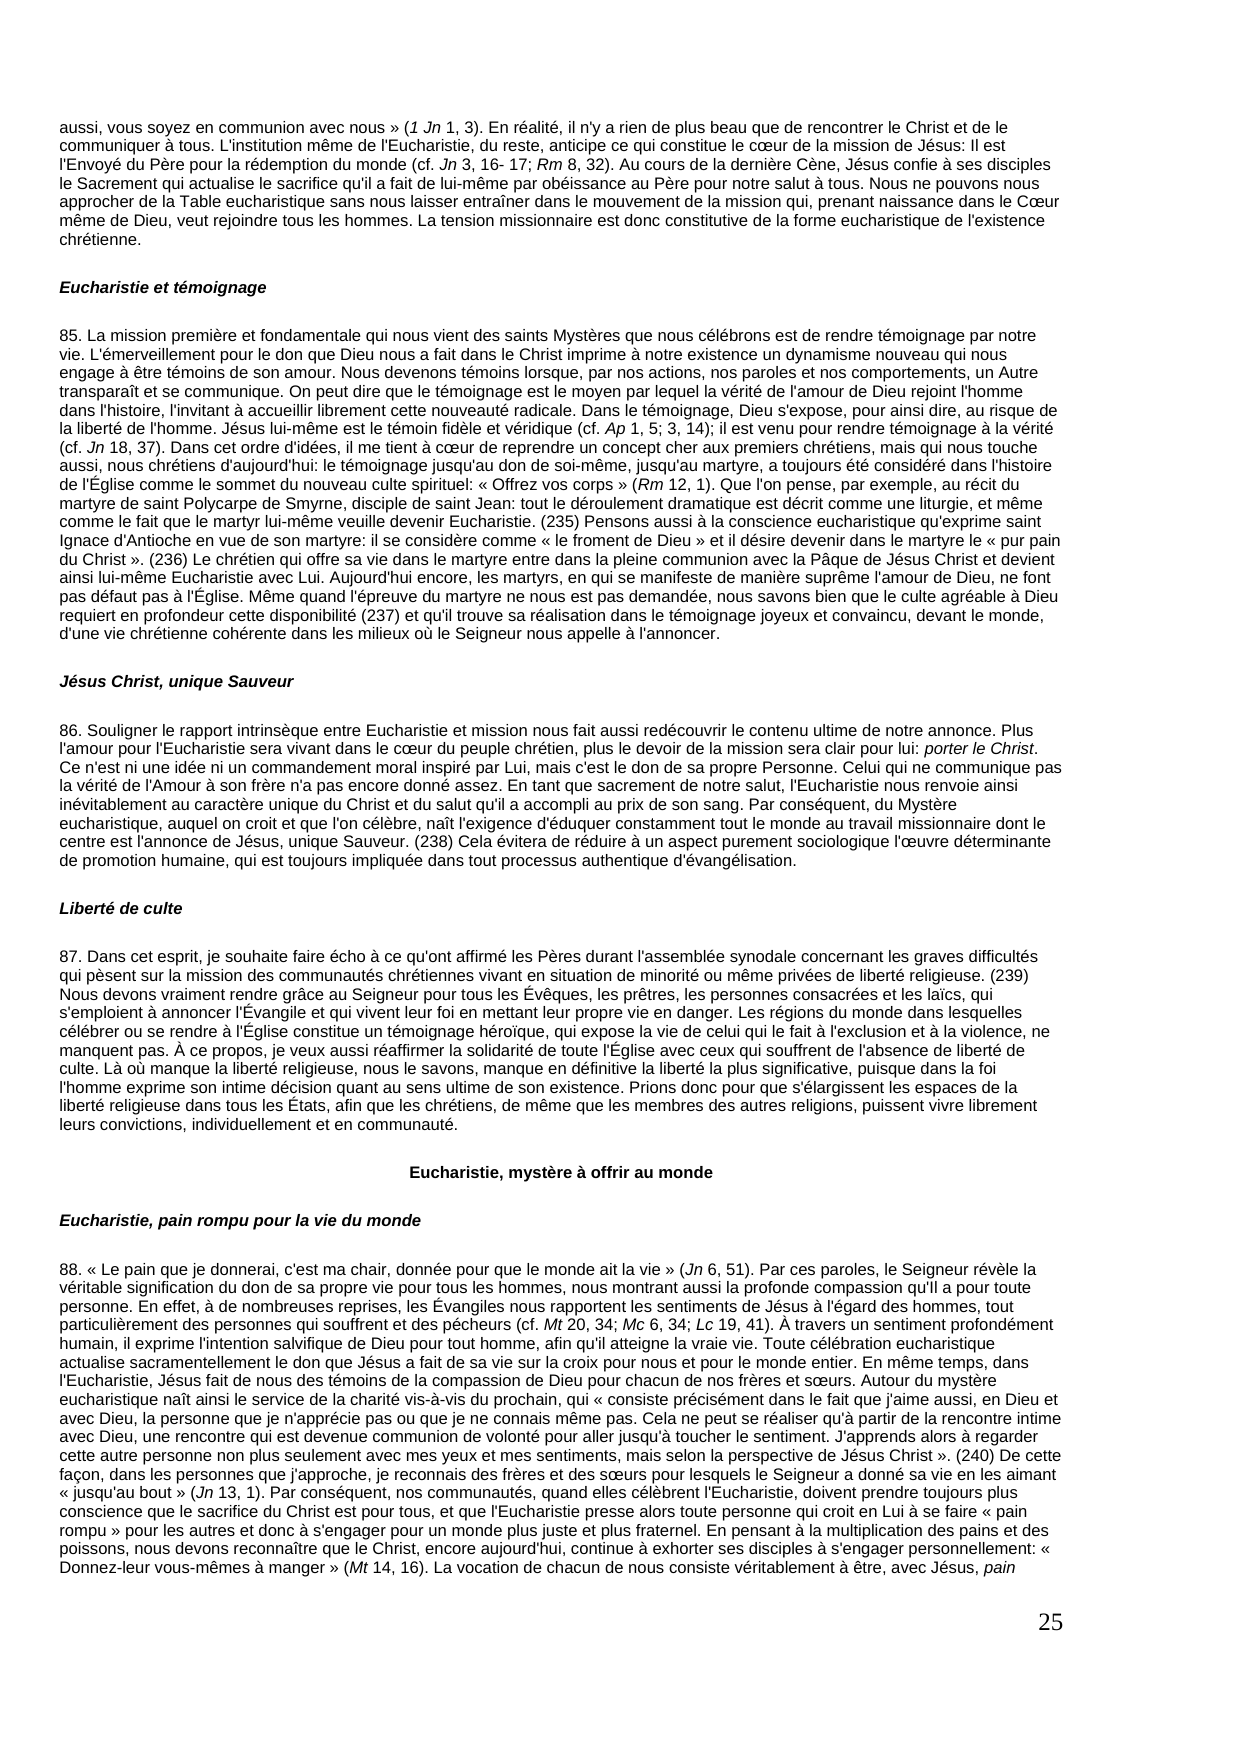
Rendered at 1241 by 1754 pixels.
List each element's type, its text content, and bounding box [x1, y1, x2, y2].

text Liberté de culte [59, 899, 1063, 918]
text Eucharistie et témoignage [59, 278, 1063, 297]
text Jésus Christ, unique Sauveur [59, 673, 1063, 691]
text aussi, vous soyez en communion avec nous » (1 Jn 1, 3). En réalité, il n'y a rien de plus beau que de rencontrer le Christ et de le communiquer à tous. L'institution même de l'Eucharistie, du reste, anticipe ce qui constitue le cœur de la mission de Jésus: Il est l'Envoyé du Père pour la rédemption du monde (cf. Jn 3, 16- 17; Rm 8, 32). Au cours de la dernière Cène, Jésus confie à ses disciples le Sacrement qui actualise le sacrifice qu'il a fait de lui-même par obéissance au Père pour notre salut à tous. Nous ne pouvons nous approcher de la Table eucharistique sans nous laisser entraîner dans le mouvement de la mission qui, prenant naissance dans le Cœur même de Dieu, veut rejoindre tous les hommes. La tension missionnaire est donc constitutive de la forme eucharistique de l'existence chrétienne. [59, 118, 1063, 249]
text 87. Dans cet esprit, je souhaite faire écho à ce qu'ont affirmé les Pères durant l'assemblée synodale concernant les graves difficultés qui pèsent sur la mission des communautés chrétiennes vivant en situation de minorité ou même privées de liberté religieuse. (239) Nous devons vraiment rendre grâce au Seigneur pour tous les Évêques, les prêtres, les personnes consacrées et les laïcs, qui s'emploient à annoncer l'Évangile et qui vivent leur foi en mettant leur propre vie en danger. Les régions du monde dans lesquelles célébrer ou se rendre à l'Église constitue un témoignage héroïque, qui expose la vie de celui qui le fait à l'exclusion et à la violence, ne manquent pas. À ce propos, je veux aussi réaffirmer la solidarité de toute l'Église avec ceux qui souffrent de l'absence de liberté de culte. Là où manque la liberté religieuse, nous le savons, manque en définitive la liberté la plus significative, puisque dans la foi l'homme exprime son intime décision quant au sens ultime de son existence. Prions donc pour que s'élargissent les espaces de la liberté religieuse dans tous les États, afin que les chrétiens, de même que les membres des autres religions, puissent vivre librement leurs convictions, individuellement et en communauté. [59, 948, 1063, 1134]
text 85. La mission première et fondamentale qui nous vient des saints Mystères que nous célébrons est de rendre témoignage par notre vie. L'émerveillement pour le don que Dieu nous a fait dans le Christ imprime à notre existence un dynamisme nouveau qui nous engage à être témoins de son amour. Nous devenons témoins lorsque, par nos actions, nos paroles et nos comportements, un Autre transparaît et se communique. On peut dire que le témoignage est le moyen par lequel la vérité de l'amour de Dieu rejoint l'homme dans l'histoire, l'invitant à accueillir librement cette nouveauté radicale. Dans le témoignage, Dieu s'expose, pour ainsi dire, au risque de la liberté de l'homme. Jésus lui-même est le témoin fidèle et véridique (cf. Ap 1, 5; 3, 14); il est venu pour rendre témoignage à la vérité (cf. Jn 18, 37). Dans cet ordre d'idées, il me tient à cœur de reprendre un concept cher aux premiers chrétiens, mais qui nous touche aussi, nous chrétiens d'aujourd'hui: le témoignage jusqu'au don de soi-même, jusqu'au martyre, a toujours été considéré dans l'histoire de l'Église comme le sommet du nouveau culte spirituel: « Offrez vos corps » (Rm 12, 1). Que l'on pense, par exemple, au récit du martyre de saint Polycarpe de Smyrne, disciple de saint Jean: tout le déroulement dramatique est décrit comme une liturgie, et même comme le fait que le martyr lui-même veuille devenir Eucharistie. (235) Pensons aussi à la conscience eucharistique qu'exprime saint Ignace d'Antioche en vue de son martyre: il se considère comme « le froment de Dieu » et il désire devenir dans le martyre le « pur pain du Christ ». (236) Le chrétien qui offre sa vie dans le martyre entre dans la pleine communion avec la Pâque de Jésus Christ et devient ainsi lui-même Eucharistie avec Lui. Aujourd'hui encore, les martyrs, en qui se manifeste de manière suprême l'amour de Dieu, ne font pas défaut pas à l'Église. Même quand l'épreuve du martyre ne nous est pas demandée, nous savons bien que le culte agréable à Dieu requiert en profondeur cette disponibilité (237) et qu'il trouve sa réalisation dans le témoignage joyeux et convaincu, devant le monde, d'une vie chrétienne cohérente dans les milieux où le Seigneur nous appelle à l'annoncer. [59, 326, 1063, 643]
text Eucharistie, pain rompu pour la vie du monde [59, 1212, 1063, 1230]
text 86. Souligner le rapport intrinsèque entre Eucharistie et mission nous fait aussi redécouvrir le contenu ultime de notre annonce. Plus l'amour pour l'Eucharistie sera vivant dans le cœur du peuple chrétien, plus le devoir de la mission sera clair pour lui: porter le Christ. Ce n'est ni une idée ni un commandement moral inspiré par Lui, mais c'est le don de sa propre Personne. Celui qui ne communique pas la vérité de l'Amour à son frère n'a pas encore donné assez. En tant que sacrement de notre salut, l'Eucharistie nous renvoie ainsi inévitablement au caractère unique du Christ et du salut qu'il a accompli au prix de son sang. Par conséquent, du Mystère eucharistique, auquel on croit et que l'on célèbre, naît l'exigence d'éduquer constamment tout le monde au travail missionnaire dont le centre est l'annonce de Jésus, unique Sauveur. (238) Cela évitera de réduire à un aspect purement sociologique l'œuvre déterminante de promotion humaine, qui est toujours impliquée dans tout processus authentique d'évangélisation. [59, 721, 1063, 870]
text 88. « Le pain que je donnerai, c'est ma chair, donnée pour que le monde ait la vie » (Jn 6, 51). Par ces paroles, le Seigneur révèle la véritable signification du don de sa propre vie pour tous les hommes, nous montrant aussi la profonde compassion qu'Il a pour toute personne. En effet, à de nombreuses reprises, les Évangiles nous rapportent les sentiments de Jésus à l'égard des hommes, tout particulièrement des personnes qui souffrent et des pécheurs (cf. Mt 20, 34; Mc 6, 34; Lc 19, 41). À travers un sentiment profondément humain, il exprime l'intention salvifique de Dieu pour tout homme, afin qu'il atteigne la vraie vie. Toute célébration eucharistique actualise sacramentellement le don que Jésus a fait de sa vie sur la croix pour nous et pour le monde entier. En même temps, dans l'Eucharistie, Jésus fait de nous des témoins de la compassion de Dieu pour chacun de nos frères et sœurs. Autour du mystère eucharistique naît ainsi le service de la charité vis-à-vis du prochain, qui « consiste précisément dans le fait que j'aime aussi, en Dieu et avec Dieu, la personne que je n'apprécie pas ou que je ne connais même pas. Cela ne peut se réaliser qu'à partir de la rencontre intime avec Dieu, une rencontre qui est devenue communion de volonté pour aller jusqu'à toucher le sentiment. J'apprends alors à regarder cette autre personne non plus seulement avec mes yeux et mes sentiments, mais selon la perspective de Jésus Christ ». (240) De cette façon, dans les personnes que j'approche, je reconnais des frères et des sœurs pour lesquels le Seigneur a donné sa vie en les aimant « jusqu'au bout » (Jn 13, 1). Par conséquent, nos communautés, quand elles célèbrent l'Eucharistie, doivent prendre toujours plus conscience que le sacrifice du Christ est pour tous, et que l'Eucharistie presse alors toute personne qui croit en Lui à se faire « pain rompu » pour les autres et donc à s'engager pour un monde plus juste et plus fraternel. En pensant à la multiplication des pains et des poissons, nous devons reconnaître que le Christ, encore aujourd'hui, continue à exhorter ses disciples à s'engager personnellement: « Donnez-leur vous-mêmes à manger » (Mt 14, 16). La vocation de chacun de nous consiste véritablement à être, avec Jésus, pain [59, 1260, 1063, 1577]
text Eucharistie, mystère à offrir au monde [59, 1163, 1063, 1182]
